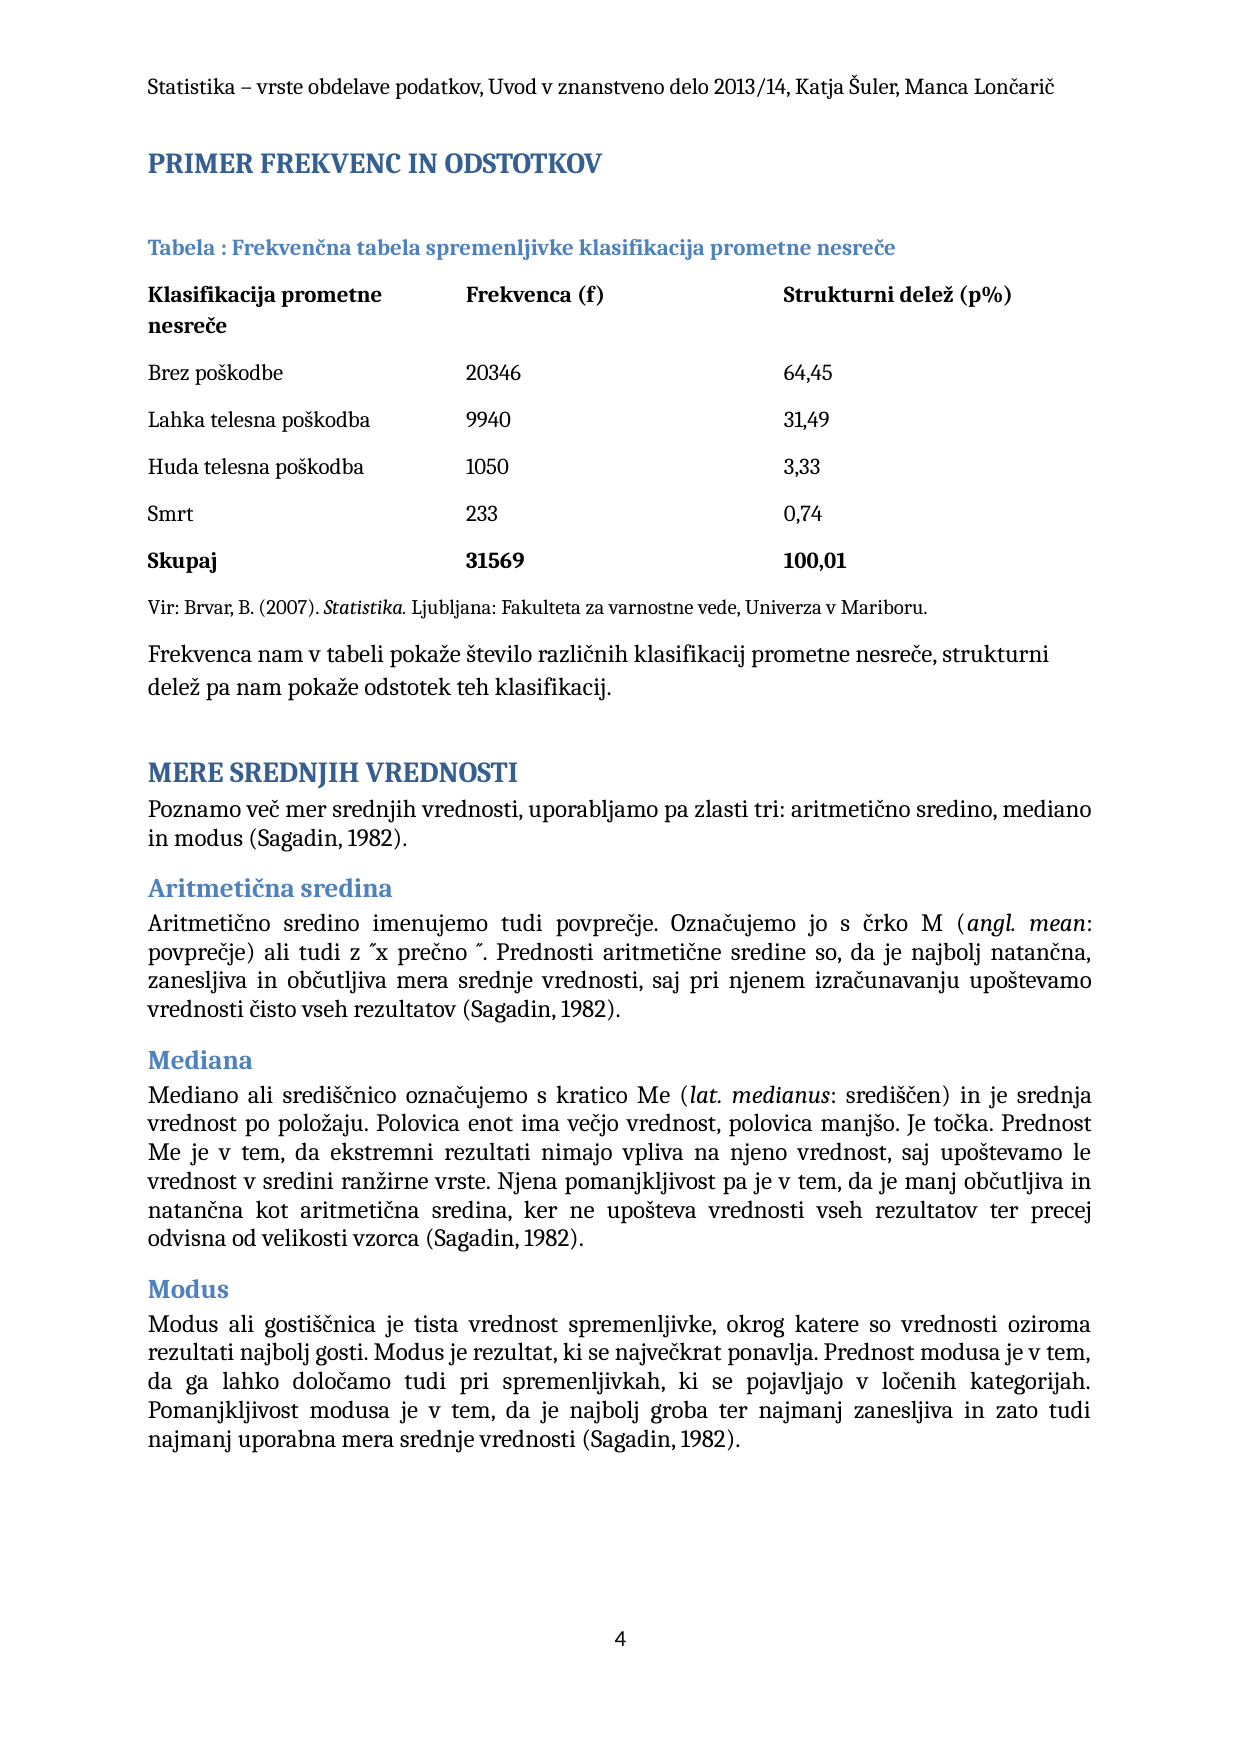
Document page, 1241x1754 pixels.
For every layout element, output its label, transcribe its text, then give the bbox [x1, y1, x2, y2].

text Frekvenca nam v tabeli pokaže število različnih klasifikacij prometne nesreče, strukturni delež pa nam pokaže odstotek teh klasifikacij. [148, 640, 1093, 702]
table_header Klasifikacija prometne nesreče [136, 282, 454, 359]
table_cell Huda telesna poškodba [136, 454, 454, 501]
table_cell Lahka telesna poškodba [136, 407, 454, 454]
table_cell 3,33 [773, 454, 1091, 501]
table_cell 9940 [455, 407, 772, 454]
table_cell Smrt [136, 501, 454, 548]
text Tabela : Frekvenčna tabela spremenljivke klasifikacija prometne nesreče [148, 235, 1093, 261]
subtitle MERE SREDNJIH VREDNOSTI [148, 756, 1093, 790]
table_cell 0,74 [773, 501, 1091, 548]
table_cell Brez poškodbe [136, 360, 454, 407]
table_header Strukturni delež (p%) [773, 282, 1091, 359]
table_cell 233 [455, 501, 772, 548]
subtitle PRIMER FREKVENC IN ODSTOTKOV [148, 148, 1093, 181]
text Mediano ali središčnico označujemo s kratico Me (lat. medianus: središčen) in je srednja vrednost po položaju. Polovica enot ima večjo vrednost, polovica manjšo. Je točka. Prednost Me je v tem, da ekstremni rezultati nimajo vpliva na njeno vrednost, saj upoštevamo le vrednost v sredini ranžirne vrste. Njena pomanjkljivost pa je v tem, da je manj občutljiva in natančna kot aritmetična sredina, ker ne upošteva vrednosti vseh rezultatov ter precej odvisna od velikosti vzorca (Sagadin, 1982). [148, 1081, 1093, 1253]
table_cell 100,01 [773, 548, 1091, 596]
table_cell 31569 [455, 548, 772, 596]
text Modus ali gostiščnica je tista vrednost spremenljivke, okrog katere so vrednosti oziroma rezultati najbolj gosti. Modus je rezultat, ki se največkrat ponavlja. Prednost modusa je v tem, da ga lahko določamo tudi pri spremenljivkah, ki se pojavljajo v ločenih kategorijah. Pomanjkljivost modusa je v tem, da je najbolj groba ter najmanj zanesljiva in zato tudi najmanj uporabna mera srednje vrednosti (Sagadin, 1982). [148, 1309, 1093, 1453]
table_cell 20346 [455, 360, 772, 407]
text Aritmetično sredino imenujemo tudi povprečje. Označujemo jo s črko M (angl. mean: povprečje) ali tudi z ˝x prečno ˝. Prednosti aritmetične sredine so, da je najbolj natančna, zanesljiva in občutljiva mera srednje vrednosti, saj pri njenem izračunavanju upoštevamo vrednosti čisto vseh rezultatov (Sagadin, 1982). [148, 909, 1093, 1024]
table_header Frekvenca (f) [455, 282, 772, 359]
text Poznamo več mer srednjih vrednosti, uporabljamo pa zlasti tri: aritmetično sredino, mediano in modus (Sagadin, 1982). [148, 795, 1093, 852]
table_cell 1050 [455, 454, 772, 501]
subtitle Aritmetična sredina [148, 873, 1093, 904]
table_cell Skupaj [136, 548, 454, 596]
subtitle Mediana [148, 1045, 1093, 1076]
subtitle Modus [148, 1274, 1093, 1305]
table_cell 31,49 [773, 407, 1091, 454]
text Vir: Brvar, B. (2007). Statistika. Ljubljana: Fakulteta za varnostne vede, Univerza v Mariboru. [148, 596, 1093, 619]
table_cell 64,45 [773, 360, 1091, 407]
